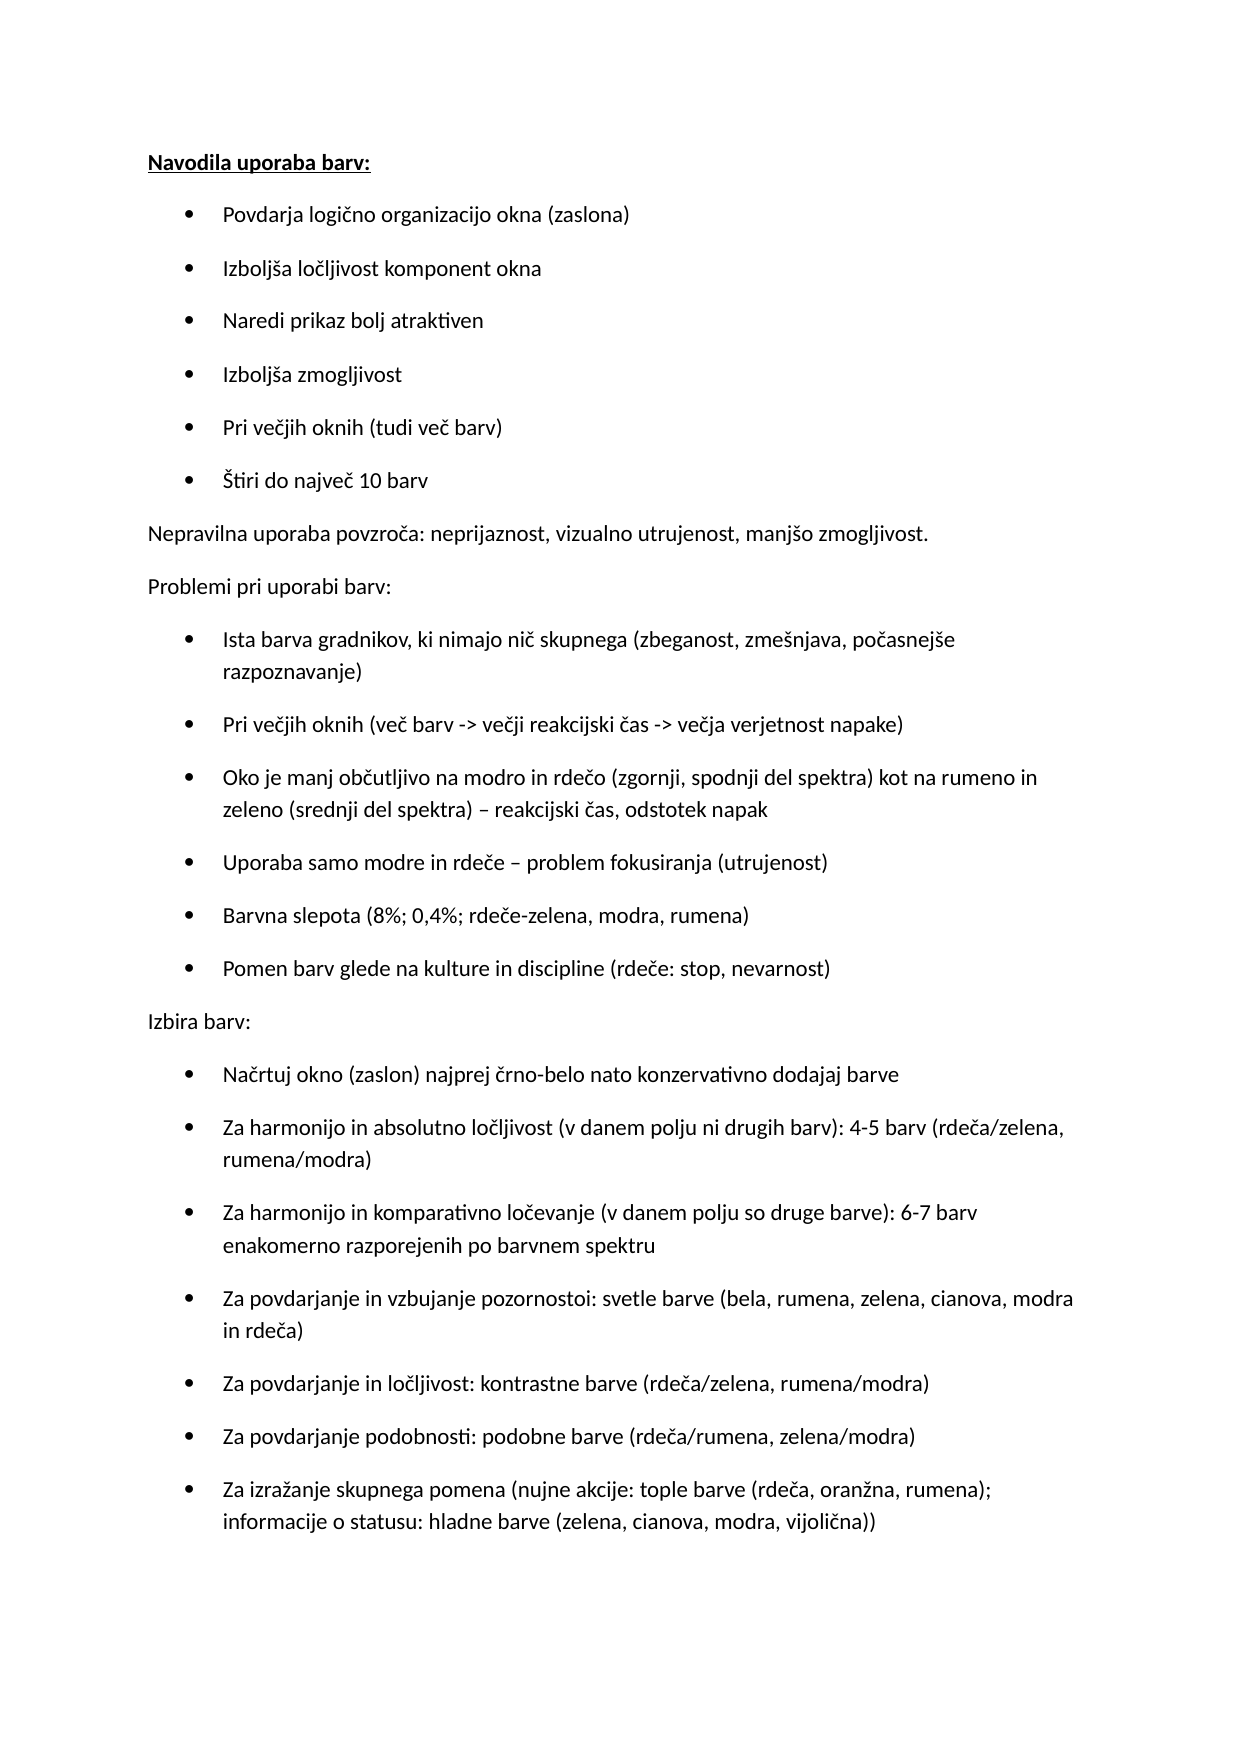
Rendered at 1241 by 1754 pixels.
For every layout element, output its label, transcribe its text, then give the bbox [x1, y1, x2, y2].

list Za harmonijo in komparativno ločevanje (v danem polju so druge barve): 6-7 barv enakomerno razporejenih po barvnem spektru [185, 1198, 1093, 1259]
list Oko je manj občutljivo na modro in rdečo (zgornji, spodnji del spektra) kot na rumeno in zeleno (srednji del spektra) – reakcijski čas, odstotek napak [185, 763, 1093, 823]
list Pri večjih oknih (tudi več barv) [185, 413, 1093, 441]
text Problemi pri uporabi barv: [148, 572, 1093, 600]
list Za povdarjanje in vzbujanje pozornostoi: svetle barve (bela, rumena, zelena, cianova, modra in rdeča) [185, 1284, 1093, 1344]
list Ista barva gradnikov, ki nimajo nič skupnega (zbeganost, zmešnjava, počasnejše razpoznavanje) [185, 625, 1093, 685]
list Za povdarjanje podobnosti: podobne barve (rdeča/rumena, zelena/modra) [185, 1422, 1093, 1450]
list Pri večjih oknih (več barv -> večji reakcijski čas -> večja verjetnost napake) [185, 710, 1093, 738]
list Izboljša ločljivost komponent okna [185, 254, 1093, 282]
list Izboljša zmogljivost [185, 360, 1093, 388]
text Nepravilna uporaba povzroča: neprijaznost, vizualno utrujenost, manjšo zmogljivost. [148, 519, 1093, 547]
list Uporaba samo modre in rdeče – problem fokusiranja (utrujenost) [185, 848, 1093, 876]
list Naredi prikaz bolj atraktiven [185, 307, 1093, 335]
list Za izražanje skupnega pomena (nujne akcije: tople barve (rdeča, oranžna, rumena); informacije o statusu: hladne barve (zelena, cianova, modra, vijolična)) [185, 1475, 1093, 1535]
list Za povdarjanje in ločljivost: kontrastne barve (rdeča/zelena, rumena/modra) [185, 1369, 1093, 1397]
text Navodila uporaba barv: [148, 148, 1093, 176]
list Povdarja logično organizacijo okna (zaslona) [185, 201, 1093, 229]
list Štiri do največ 10 barv [185, 466, 1093, 494]
list Za harmonijo in absolutno ločljivost (v danem polju ni drugih barv): 4-5 barv (rdeča/zelena, rumena/modra) [185, 1113, 1093, 1173]
text Izbira barv: [148, 1007, 1093, 1035]
list Pomen barv glede na kulture in discipline (rdeče: stop, nevarnost) [185, 954, 1093, 982]
list Načrtuj okno (zaslon) najprej črno-belo nato konzervativno dodajaj barve [185, 1060, 1093, 1088]
list Barvna slepota (8%; 0,4%; rdeče-zelena, modra, rumena) [185, 901, 1093, 929]
